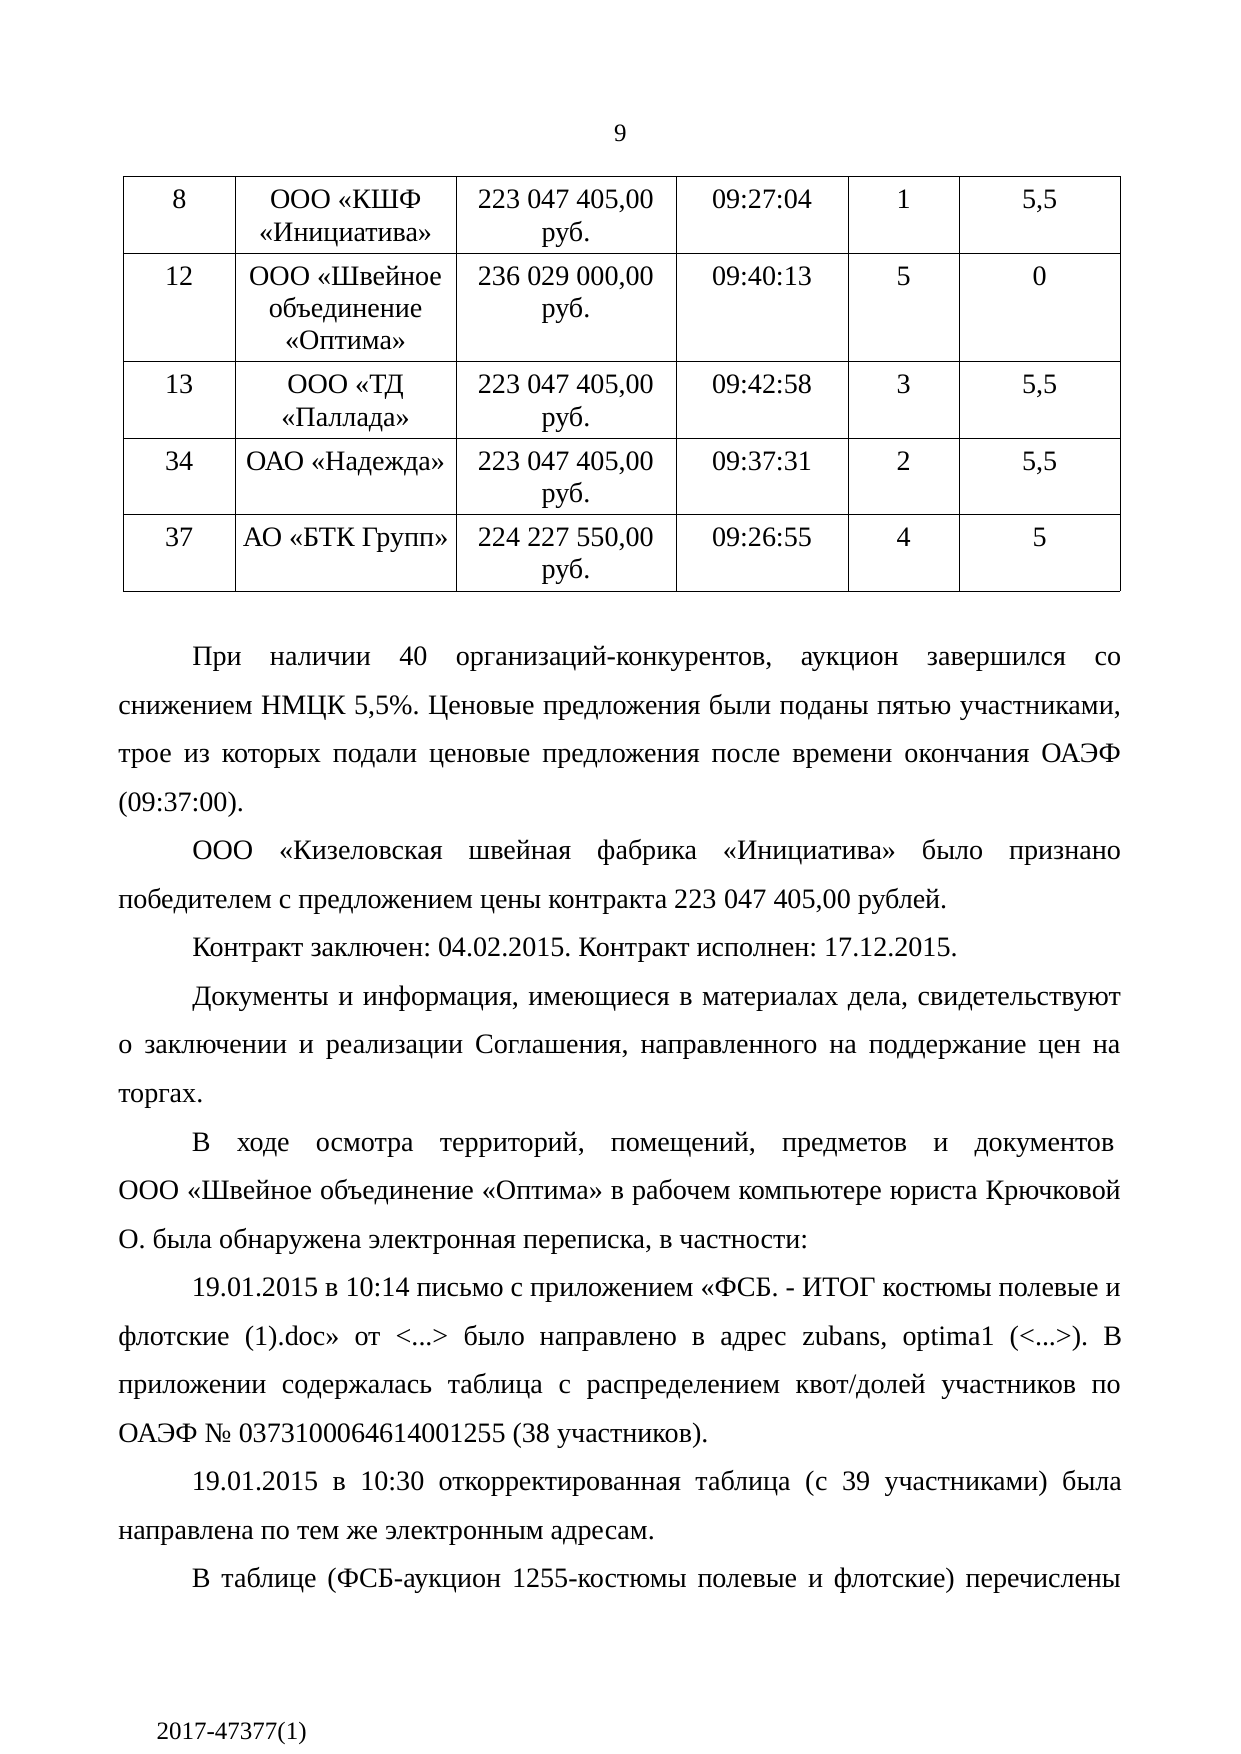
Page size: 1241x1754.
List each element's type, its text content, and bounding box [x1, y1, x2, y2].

table_cell 12 [124, 254, 235, 361]
table_cell 1 [849, 177, 959, 253]
text В ходе осмотра территорий, помещений, предметов и документов ООО «Швейное объединение «Оптима» в рабочем компьютере юриста Крючковой О. была обнаружена электронная переписка, в частности: [118, 1124, 1122, 1254]
table_cell 09:40:13 [677, 254, 848, 361]
table_cell 5,5 [960, 439, 1120, 514]
table_cell 34 [124, 439, 235, 514]
table_cell 4 [849, 515, 959, 591]
table_cell 0 [960, 254, 1120, 361]
table_cell 223 047 405,00 руб. [457, 177, 676, 253]
table_cell 09:37:31 [677, 439, 848, 514]
text ООО «Кизеловская швейная фабрика «Инициатива» было признано победителем с предложением цены контракта 223 047 405,00 рублей. [118, 833, 1122, 914]
table_cell 3 [849, 362, 959, 438]
table_cell ООО «ТД «Паллада» [236, 362, 456, 438]
text При наличии 40 организаций-конкурентов, аукцион завершился со снижением НМЦК 5,5%. Ценовые предложения были поданы пятью участниками, трое из которых подали ценовые предложения после времени окончания ОАЭФ (09:37:00). [118, 639, 1122, 817]
table_cell 223 047 405,00 руб. [457, 362, 676, 438]
table_cell 37 [124, 515, 235, 591]
table_cell 8 [124, 177, 235, 253]
table_cell 236 029 000,00 руб. [457, 254, 676, 361]
table_cell 223 047 405,00 руб. [457, 439, 676, 514]
text Контракт заключен: 04.02.2015. Контракт исполнен: 17.12.2015. [118, 930, 1122, 963]
text В таблице (ФСБ-аукцион 1255-костюмы полевые и флотские) перечислены [118, 1561, 1122, 1594]
table_cell 5,5 [960, 177, 1120, 253]
table_cell АО «БТК Групп» [236, 515, 456, 591]
table_cell 2 [849, 439, 959, 514]
table_cell 5 [960, 515, 1120, 591]
table_cell 13 [124, 362, 235, 438]
table_cell 09:27:04 [677, 177, 848, 253]
text Документы и информация, имеющиеся в материалах дела, свидетельствуют о заключении и реализации Соглашения, направленного на поддержание цен на торгах. [118, 979, 1122, 1108]
table_cell 09:26:55 [677, 515, 848, 591]
table_cell ООО «Швейное объединение «Оптима» [236, 254, 456, 361]
table_cell ОАО «Надежда» [236, 439, 456, 514]
table_cell 09:42:58 [677, 362, 848, 438]
table_cell ООО «КШФ «Инициатива» [236, 177, 456, 253]
text 19.01.2015 в 10:30 откорректированная таблица (c 39 участниками) была направлена по тем же электронным адресам. [118, 1464, 1122, 1545]
table_cell 224 227 550,00 руб. [457, 515, 676, 591]
text 19.01.2015 в 10:14 письмо с приложением «ФСБ. - ИТОГ костюмы полевые и флотские (1).doc» от <...> было направлено в адрес zubans, optima1 (<...>). В приложении содержалась таблица с распределением квот/долей участников по ОАЭФ № 0373100064614001255 (38 участников). [118, 1270, 1122, 1448]
table_cell 5 [849, 254, 959, 361]
table_cell 5,5 [960, 362, 1120, 438]
